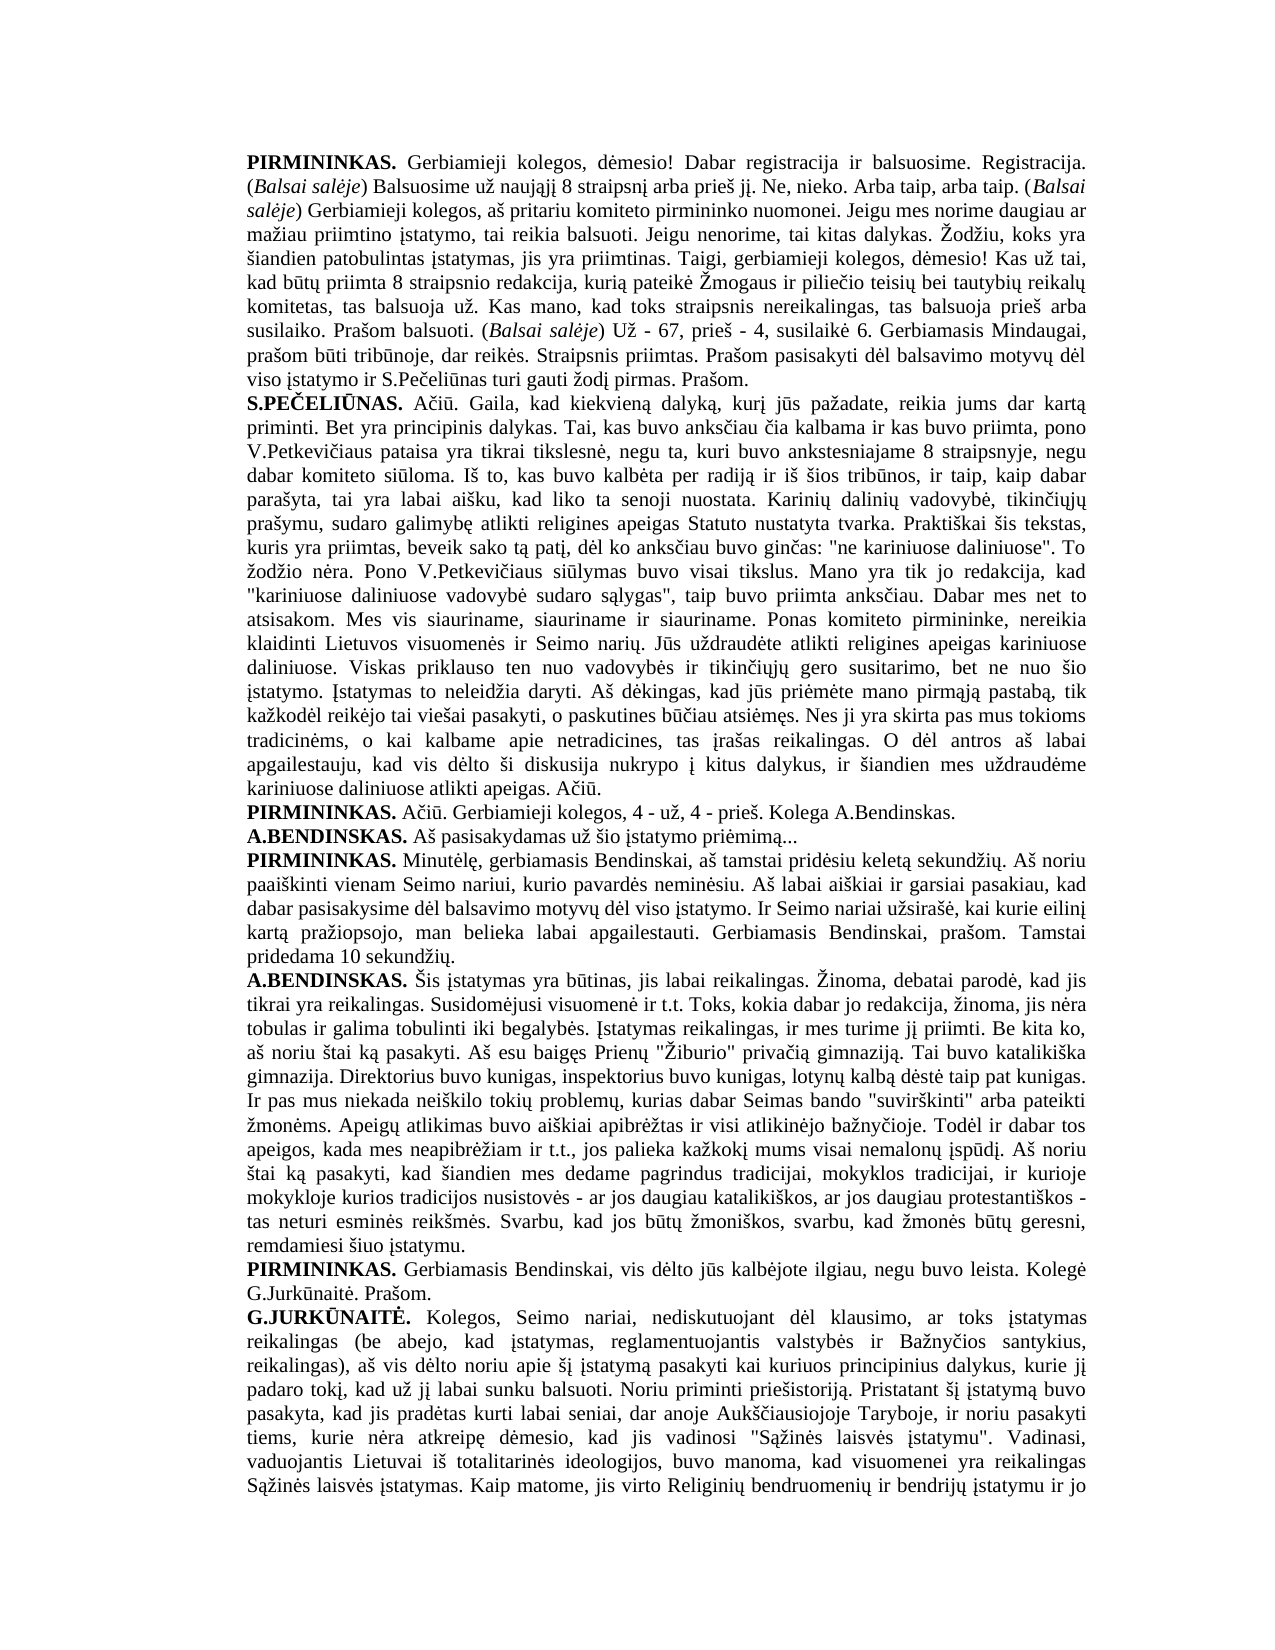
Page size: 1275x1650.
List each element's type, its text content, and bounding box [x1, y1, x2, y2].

text A.BENDINSKAS. Aš pasisakydamas už šio įstatymo priėmimą... [247, 824, 1087, 848]
text PIRMININKAS. Ačiū. Gerbiamieji kolegos, 4 - už, 4 - prieš. Kolega A.Bendinskas. [247, 800, 1087, 824]
text PIRMININKAS. Gerbiamieji kolegos, dėmesio! Dabar registracija ir balsuosime. Registracija. (Balsai salėje) Balsuosime už naująjį 8 straipsnį arba prieš jį. Ne, nieko. Arba taip, arba taip. (Balsai salėje) Gerbiamieji kolegos, aš pritariu komiteto pirmininko nuomonei. Jeigu mes norime daugiau ar mažiau priimtino įstatymo, tai reikia balsuoti. Jeigu nenorime, tai kitas dalykas. Žodžiu, koks yra šiandien patobulintas įstatymas, jis yra priimtinas. Taigi, gerbiamieji kolegos, dėmesio! Kas už tai, kad būtų priimta 8 straipsnio redakcija, kurią pateikė Žmogaus ir piliečio teisių bei tautybių reikalų komitetas, tas balsuoja už. Kas mano, kad toks straipsnis nereikalingas, tas balsuoja prieš arba susilaiko. Prašom balsuoti. (Balsai salėje) Už - 67, prieš - 4, susilaikė 6. Gerbiamasis Mindaugai, prašom būti tribūnoje, dar reikės. Straipsnis priimtas. Prašom pasisakyti dėl balsavimo motyvų dėl viso įstatymo ir S.Pečeliūnas turi gauti žodį pirmas. Prašom. [247, 150, 1087, 391]
text A.BENDINSKAS. Šis įstatymas yra būtinas, jis labai reikalingas. Žinoma, debatai parodė, kad jis tikrai yra reikalingas. Susidomėjusi visuomenė ir t.t. Toks, kokia dabar jo redakcija, žinoma, jis nėra tobulas ir galima tobulinti iki begalybės. Įstatymas reikalingas, ir mes turime jį priimti. Be kita ko, aš noriu štai ką pasakyti. Aš esu baigęs Prienų "Žiburio" privačią gimnaziją. Tai buvo katalikiška gimnazija. Direktorius buvo kunigas, inspektorius buvo kunigas, lotynų kalbą dėstė taip pat kunigas. Ir pas mus niekada neiškilo tokių problemų, kurias dabar Seimas bando "suvirškinti" arba pateikti žmonėms. Apeigų atlikimas buvo aiškiai apibrėžtas ir visi atlikinėjo bažnyčioje. Todėl ir dabar tos apeigos, kada mes neapibrėžiam ir t.t., jos palieka kažkokį mums visai nemalonų įspūdį. Aš noriu štai ką pasakyti, kad šiandien mes dedame pagrindus tradicijai, mokyklos tradicijai, ir kurioje mokykloje kurios tradicijos nusistovės - ar jos daugiau katalikiškos, ar jos daugiau protestantiškos - tas neturi esminės reikšmės. Svarbu, kad jos būtų žmoniškos, svarbu, kad žmonės būtų geresni, remdamiesi šiuo įstatymu. [247, 968, 1087, 1257]
text PIRMININKAS. Minutėlę, gerbiamasis Bendinskai, aš tamstai pridėsiu keletą sekundžių. Aš noriu paaiškinti vienam Seimo nariui, kurio pavardės neminėsiu. Aš labai aiškiai ir garsiai pasakiau, kad dabar pasisakysime dėl balsavimo motyvų dėl viso įstatymo. Ir Seimo nariai užsirašė, kai kurie eilinį kartą pražiopsojo, man belieka labai apgailestauti. Gerbiamasis Bendinskai, prašom. Tamstai pridedama 10 sekundžių. [247, 848, 1087, 968]
text G.JURKŪNAITĖ. Kolegos, Seimo nariai, nediskutuojant dėl klausimo, ar toks įstatymas reikalingas (be abejo, kad įstatymas, reglamentuojantis valstybės ir Bažnyčios santykius, reikalingas), aš vis dėlto noriu apie šį įstatymą pasakyti kai kuriuos principinius dalykus, kurie jį padaro tokį, kad už jį labai sunku balsuoti. Noriu priminti priešistoriją. Pristatant šį įstatymą buvo pasakyta, kad jis pradėtas kurti labai seniai, dar anoje Aukščiausiojoje Taryboje, ir noriu pasakyti tiems, kurie nėra atkreipę dėmesio, kad jis vadinosi "Sąžinės laisvės įstatymu". Vadinasi, vaduojantis Lietuvai iš totalitarinės ideologijos, buvo manoma, kad visuomenei yra reikalingas Sąžinės laisvės įstatymas. Kaip matome, jis virto Religinių bendruomenių ir bendrijų įstatymu ir jo [247, 1305, 1087, 1497]
text S.PEČELIŪNAS. Ačiū. Gaila, kad kiekvieną dalyką, kurį jūs pažadate, reikia jums dar kartą priminti. Bet yra principinis dalykas. Tai, kas buvo anksčiau čia kalbama ir kas buvo priimta, pono V.Petkevičiaus pataisa yra tikrai tikslesnė, negu ta, kuri buvo ankstesniajame 8 straipsnyje, negu dabar komiteto siūloma. Iš to, kas buvo kalbėta per radiją ir iš šios tribūnos, ir taip, kaip dabar parašyta, tai yra labai aišku, kad liko ta senoji nuostata. Karinių dalinių vadovybė, tikinčiųjų prašymu, sudaro galimybę atlikti religines apeigas Statuto nustatyta tvarka. Praktiškai šis tekstas, kuris yra priimtas, beveik sako tą patį, dėl ko anksčiau buvo ginčas: "ne kariniuose daliniuose". To žodžio nėra. Pono V.Petkevičiaus siūlymas buvo visai tikslus. Mano yra tik jo redakcija, kad "kariniuose daliniuose vadovybė sudaro sąlygas", taip buvo priimta anksčiau. Dabar mes net to atsisakom. Mes vis siauriname, siauriname ir siauriname. Ponas komiteto pirmininke, nereikia klaidinti Lietuvos visuomenės ir Seimo narių. Jūs uždraudėte atlikti religines apeigas kariniuose daliniuose. Viskas priklauso ten nuo vadovybės ir tikinčiųjų gero susitarimo, bet ne nuo šio įstatymo. Įstatymas to neleidžia daryti. Aš dėkingas, kad jūs priėmėte mano pirmąją pastabą, tik kažkodėl reikėjo tai viešai pasakyti, o paskutines būčiau atsiėmęs. Nes ji yra skirta pas mus tokioms tradicinėms, o kai kalbame apie netradicines, tas įrašas reikalingas. O dėl antros aš labai apgailestauju, kad vis dėlto ši diskusija nukrypo į kitus dalykus, ir šiandien mes uždraudėme kariniuose daliniuose atlikti apeigas. Ačiū. [247, 391, 1087, 800]
text PIRMININKAS. Gerbiamasis Bendinskai, vis dėlto jūs kalbėjote ilgiau, negu buvo leista. Kolegė G.Jurkūnaitė. Prašom. [247, 1257, 1087, 1305]
